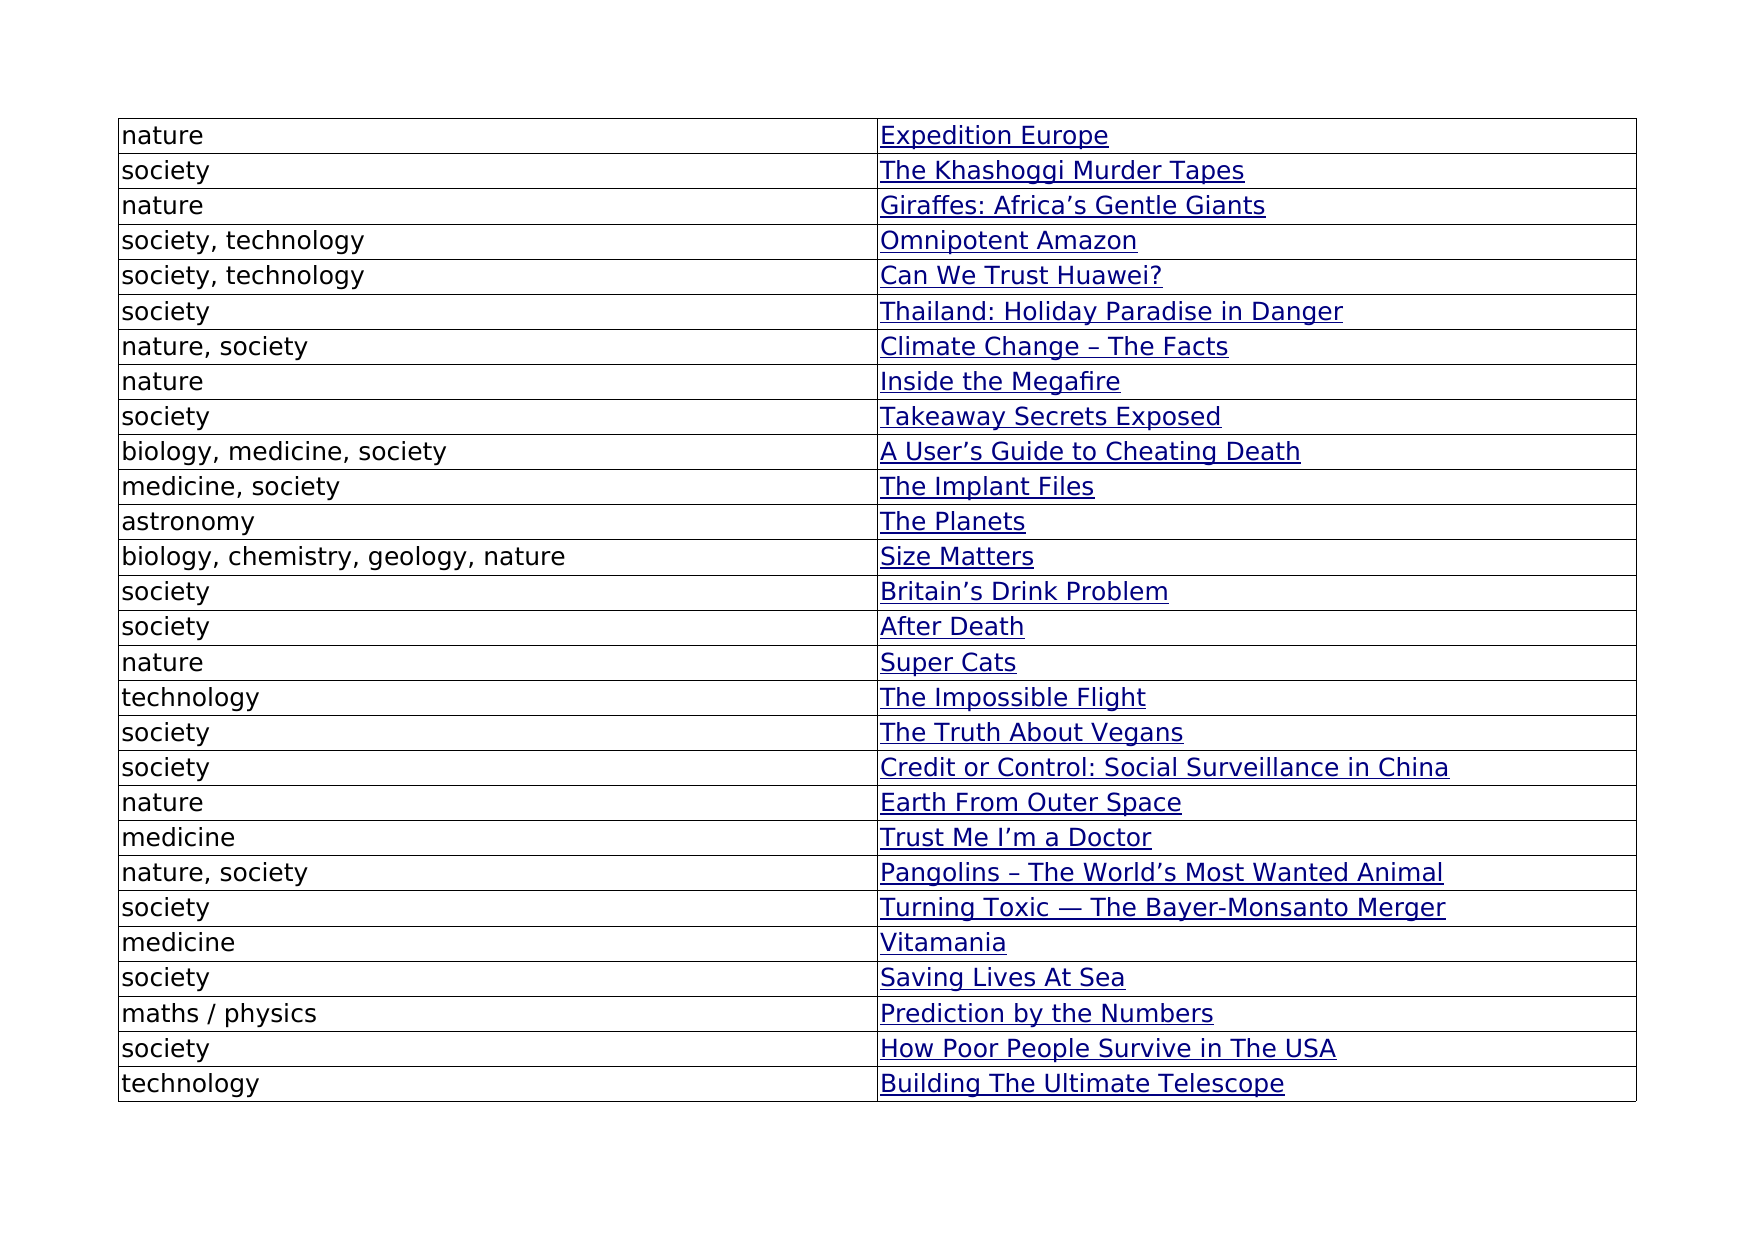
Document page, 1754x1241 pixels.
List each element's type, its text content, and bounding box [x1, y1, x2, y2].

table_cell maths / physics [119, 997, 877, 1031]
table_cell nature [119, 646, 877, 680]
table_cell Vitamania [878, 927, 1636, 961]
table_cell Turning Toxic — The Bayer-Monsanto Merger [878, 891, 1636, 926]
table_cell society [119, 751, 877, 785]
table_cell nature [119, 365, 877, 399]
table_cell Pangolins – The World’s Most Wanted Animal [878, 856, 1636, 890]
table_cell Omnipotent Amazon [878, 225, 1636, 258]
table_cell Size Matters [878, 540, 1636, 574]
table_cell Giraffes: Africa’s Gentle Giants [878, 189, 1636, 223]
table_cell society [119, 891, 877, 926]
table_cell astronomy [119, 505, 877, 539]
table_cell society, technology [119, 260, 877, 294]
table_cell The Implant Files [878, 470, 1636, 504]
table_cell medicine [119, 821, 877, 855]
table_cell nature [119, 786, 877, 820]
table_cell biology, chemistry, geology, nature [119, 540, 877, 574]
table_cell Takeaway Secrets Exposed [878, 400, 1636, 434]
table_cell Can We Trust Huawei? [878, 260, 1636, 294]
table_cell Super Cats [878, 646, 1636, 680]
table_cell society, technology [119, 225, 877, 258]
table_cell society [119, 295, 877, 329]
table_cell Credit or Control: Social Surveillance in China [878, 751, 1636, 785]
table_cell medicine, society [119, 470, 877, 504]
table_cell society [119, 576, 877, 609]
table_cell How Poor People Survive in The USA [878, 1032, 1636, 1066]
table_cell Building The Ultimate Telescope [878, 1067, 1636, 1101]
table_cell Trust Me I’m a Doctor [878, 821, 1636, 855]
table_cell Climate Change – The Facts [878, 330, 1636, 364]
table_cell technology [119, 1067, 877, 1101]
table_cell After Death [878, 611, 1636, 645]
table_cell society [119, 716, 877, 750]
table_cell nature, society [119, 330, 877, 364]
table_cell technology [119, 681, 877, 715]
table_cell The Khashoggi Murder Tapes [878, 154, 1636, 188]
table_cell society [119, 400, 877, 434]
table_cell The Impossible Flight [878, 681, 1636, 715]
table_cell Thailand: Holiday Paradise in Danger [878, 295, 1636, 329]
table_cell Expedition Europe [878, 119, 1636, 153]
table_cell society [119, 611, 877, 645]
table_cell society [119, 154, 877, 188]
table_cell The Truth About Vegans [878, 716, 1636, 750]
table_cell nature [119, 189, 877, 223]
table_cell nature, society [119, 856, 877, 890]
table_cell biology, medicine, society [119, 435, 877, 469]
table_cell Britain’s Drink Problem [878, 576, 1636, 609]
table_cell Inside the Megafire [878, 365, 1636, 399]
table_cell society [119, 962, 877, 996]
table_cell society [119, 1032, 877, 1066]
table_cell medicine [119, 927, 877, 961]
table_cell Saving Lives At Sea [878, 962, 1636, 996]
table_cell Prediction by the Numbers [878, 997, 1636, 1031]
table_cell The Planets [878, 505, 1636, 539]
table_cell nature [119, 119, 877, 153]
table_cell Earth From Outer Space [878, 786, 1636, 820]
table_cell A User’s Guide to Cheating Death [878, 435, 1636, 469]
